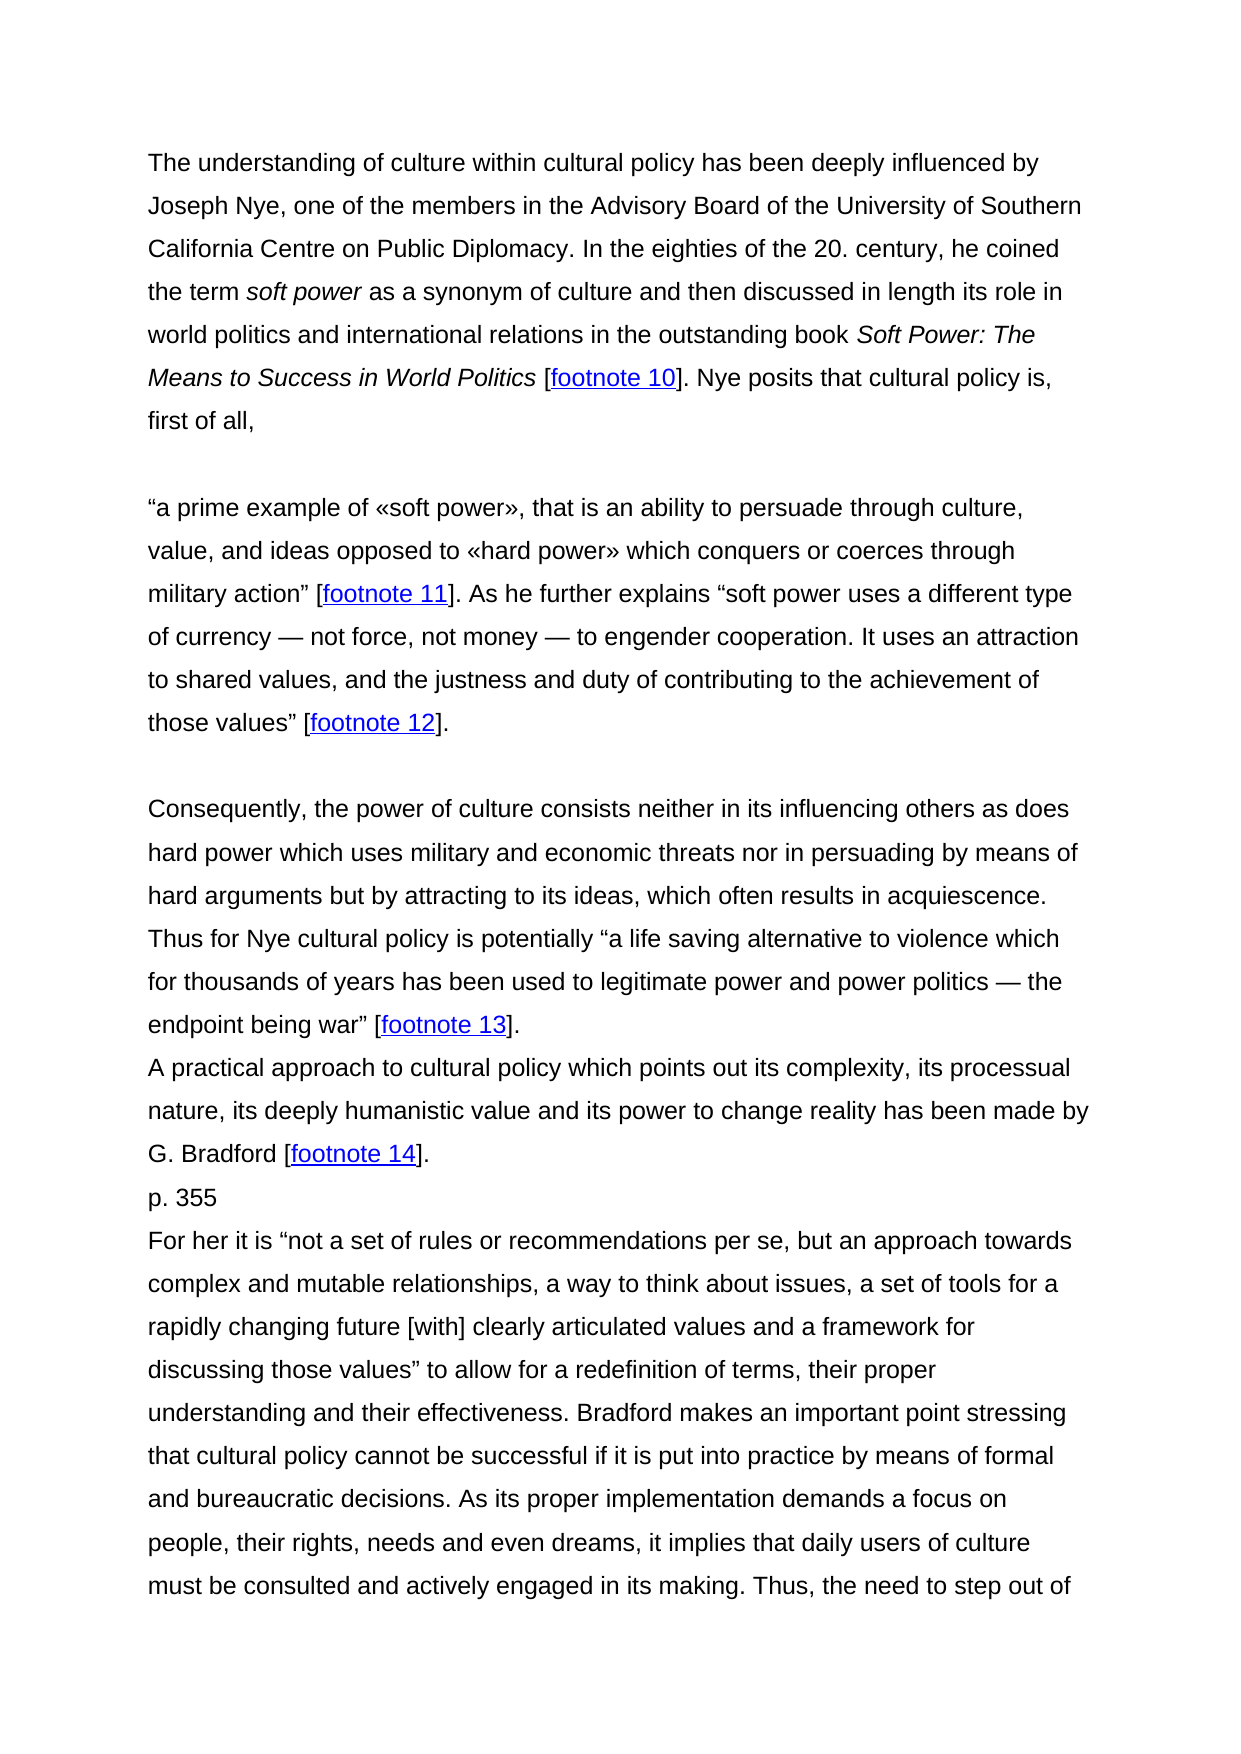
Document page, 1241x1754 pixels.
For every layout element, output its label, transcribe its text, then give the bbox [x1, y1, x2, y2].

text A practical approach to cultural policy which points out its complexity, its processual nature, its deeply humanistic value and its power to change reality has been made by G. Bradford [footnote 14]. [148, 1053, 1093, 1168]
text “a prime example of «soft power», that is an ability to persuade through culture, value, and ideas opposed to «hard power» which conquers or coerces through military action” [footnote 11]. As he further explains “soft power uses a different type of currency — not force, not money — to engender cooperation. It uses an attraction to shared values, and the justness and duty of contributing to the achievement of those values” [footnote 12]. [148, 493, 1093, 737]
text The understanding of culture within cultural policy has been deeply influenced by Joseph Nye, one of the members in the Advisory Board of the University of Southern California Centre on Public Diplomacy. In the eighties of the 20. century, he coined the term soft power as a synonym of culture and then discussed in length its role in world politics and international relations in the outstanding book Soft Power: The Means to Success in World Politics [footnote 10]. Nye posits that cultural policy is, first of all, [148, 148, 1093, 435]
text Consequently, the power of culture consists neither in its influencing others as does hard power which uses military and economic threats nor in persuading by means of hard arguments but by attracting to its ideas, which often results in acquiescence. Thus for Nye cultural policy is potentially “a life saving alternative to violence which for thousands of years has been used to legitimate power and power politics — the endpoint being war” [footnote 13]. [148, 794, 1093, 1039]
text For her it is “not a set of rules or recommendations per se, but an approach towards complex and mutable relationships, a way to think about issues, a set of tools for a rapidly changing future [with] clearly articulated values and a framework for discussing those values” to allow for a redefinition of terms, their proper understanding and their effectiveness. Bradford makes an important point stressing that cultural policy cannot be successful if it is put into practice by means of formal and bureaucratic decisions. As its proper implementation demands a focus on people, their rights, needs and even dreams, it implies that daily users of culture must be consulted and actively engaged in its making. Thus, the need to step out of [148, 1226, 1093, 1599]
text p. 355 [148, 1183, 1093, 1211]
